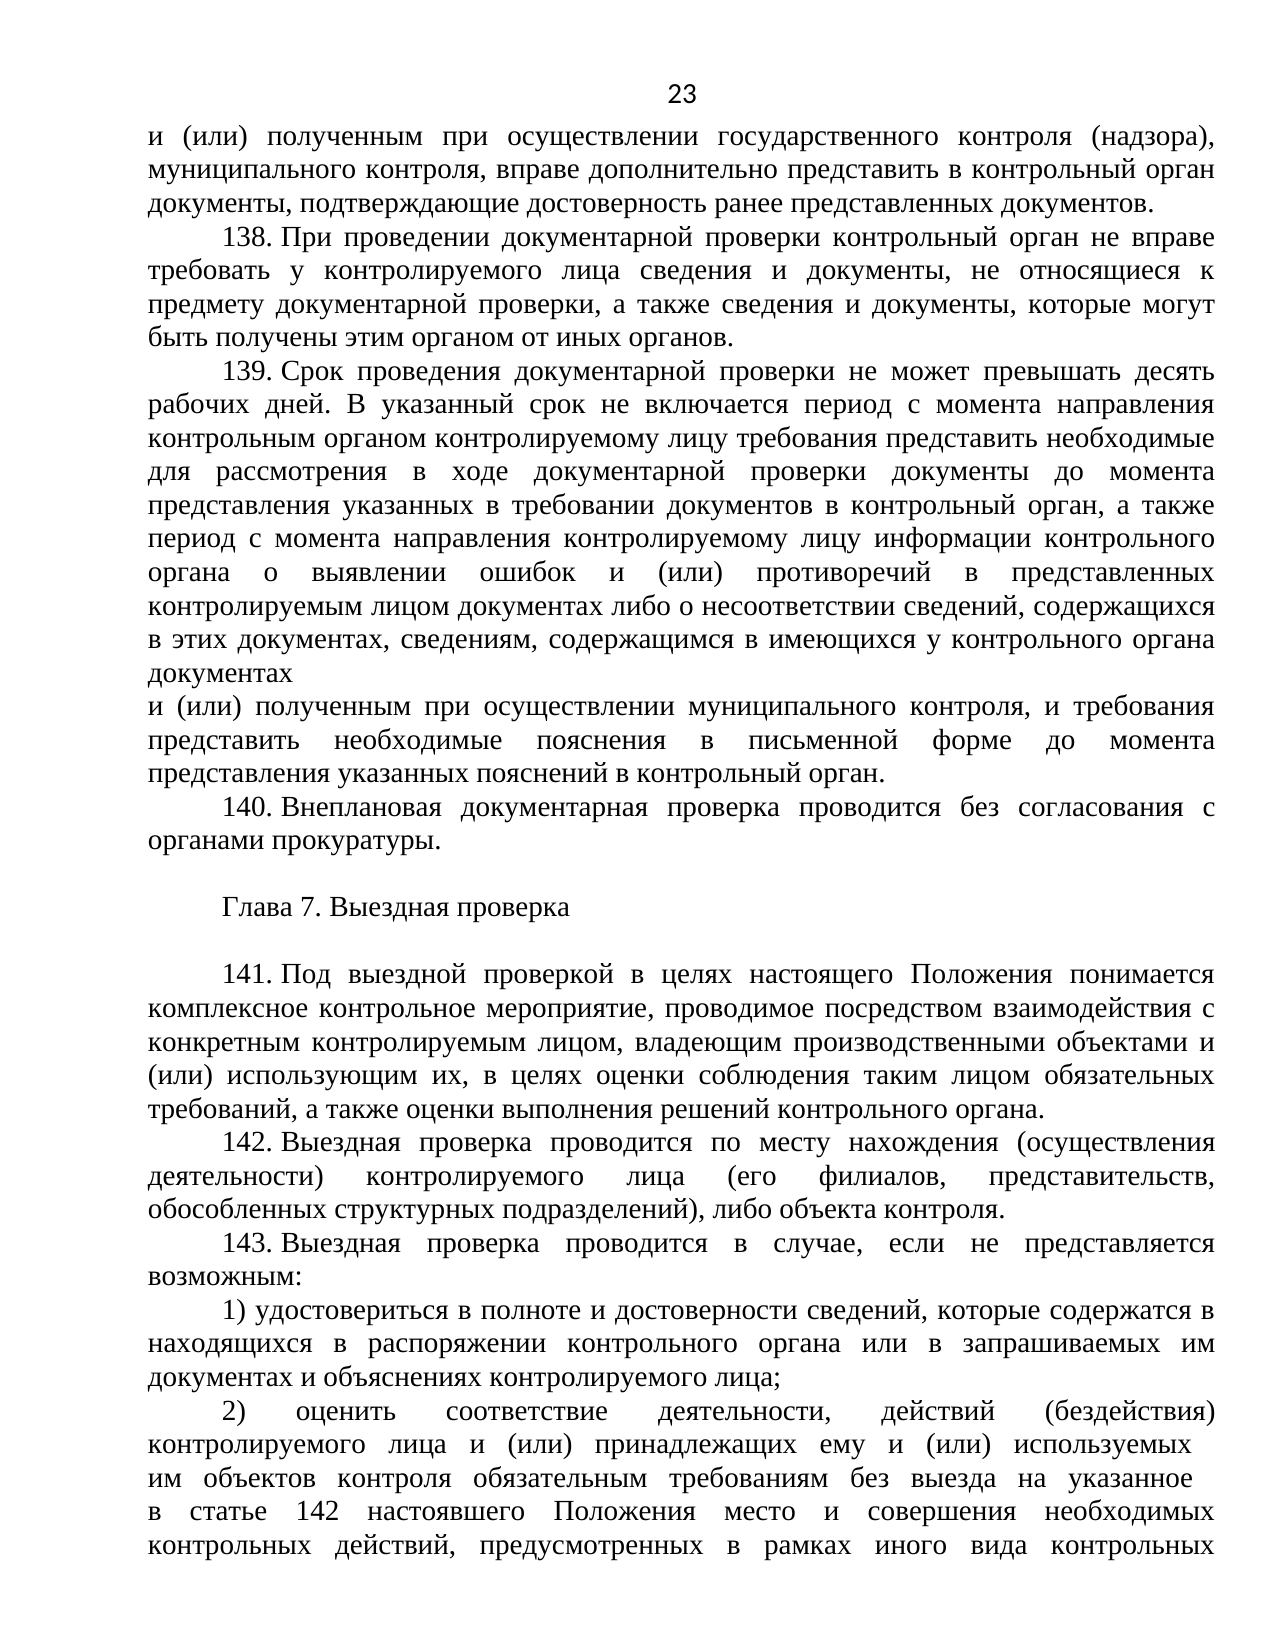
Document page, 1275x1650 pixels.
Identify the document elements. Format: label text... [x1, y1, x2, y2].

list и (или) полученным при осуществлении государственного контроля (надзора), муниципального контроля, вправе дополнительно представить в контрольный орган документы, подтверждающие достоверность ранее представленных документов. [148, 118, 1216, 219]
text 1) удостовериться в полноте и достоверности сведений, которые содержатся в находящихся в распоряжении контрольного органа или в запрашиваемых им документах и объяснениях контролируемого лица; [148, 1292, 1216, 1393]
list Под выездной проверкой в целях настоящего Положения понимается комплексное контрольное мероприятие, проводимое посредством взаимодействия с конкретным контролируемым лицом, владеющим производственными объектами и (или) использующим их, в целях оценки соблюдения таким лицом обязательных требований, а также оценки выполнения решений контрольного органа. [148, 957, 1216, 1124]
list Срок проведения документарной проверки не может превышать десять рабочих дней. В указанный срок не включается период с момента направления контрольным органом контролируемому лицу требования представить необходимые для рассмотрения в ходе документарной проверки документы до момента представления указанных в требовании документов в контрольный орган, а также период с момента направления контролируемому лицу информации контрольного органа о выявлении ошибок и (или) противоречий в представленных контролируемым лицом документах либо о несоответствии сведений, содержащихся в этих документах, сведениям, содержащимся в имеющихся у контрольного органа документах и (или) полученным при осуществлении муниципального контроля, и требования представить необходимые пояснения в письменной форме до момента представления указанных пояснений в контрольный орган. [148, 353, 1216, 789]
list При проведении документарной проверки контрольный орган не вправе требовать у контролируемого лица сведения и документы, не относящиеся к предмету документарной проверки, а также сведения и документы, которые могут быть получены этим органом от иных органов. [148, 219, 1216, 353]
list Выездная проверка проводится в случае, если не представляется возможным: [148, 1225, 1216, 1292]
text Глава 7. Выездная проверка [148, 889, 1216, 923]
list Внеплановая документарная проверка проводится без согласования с органами прокуратуры. [148, 789, 1216, 856]
text 2) оценить соответствие деятельности, действий (бездействия) контролируемого лица и (или) принадлежащих ему и (или) используемых им объектов контроля обязательным требованиям без выезда на указанное в статье 142 настоявшего Положения место и совершения необходимых контрольных действий, предусмотренных в рамках иного вида контрольных [148, 1393, 1216, 1560]
list Выездная проверка проводится по месту нахождения (осуществления деятельности) контролируемого лица (его филиалов, представительств, обособленных структурных подразделений), либо объекта контроля. [148, 1124, 1216, 1225]
